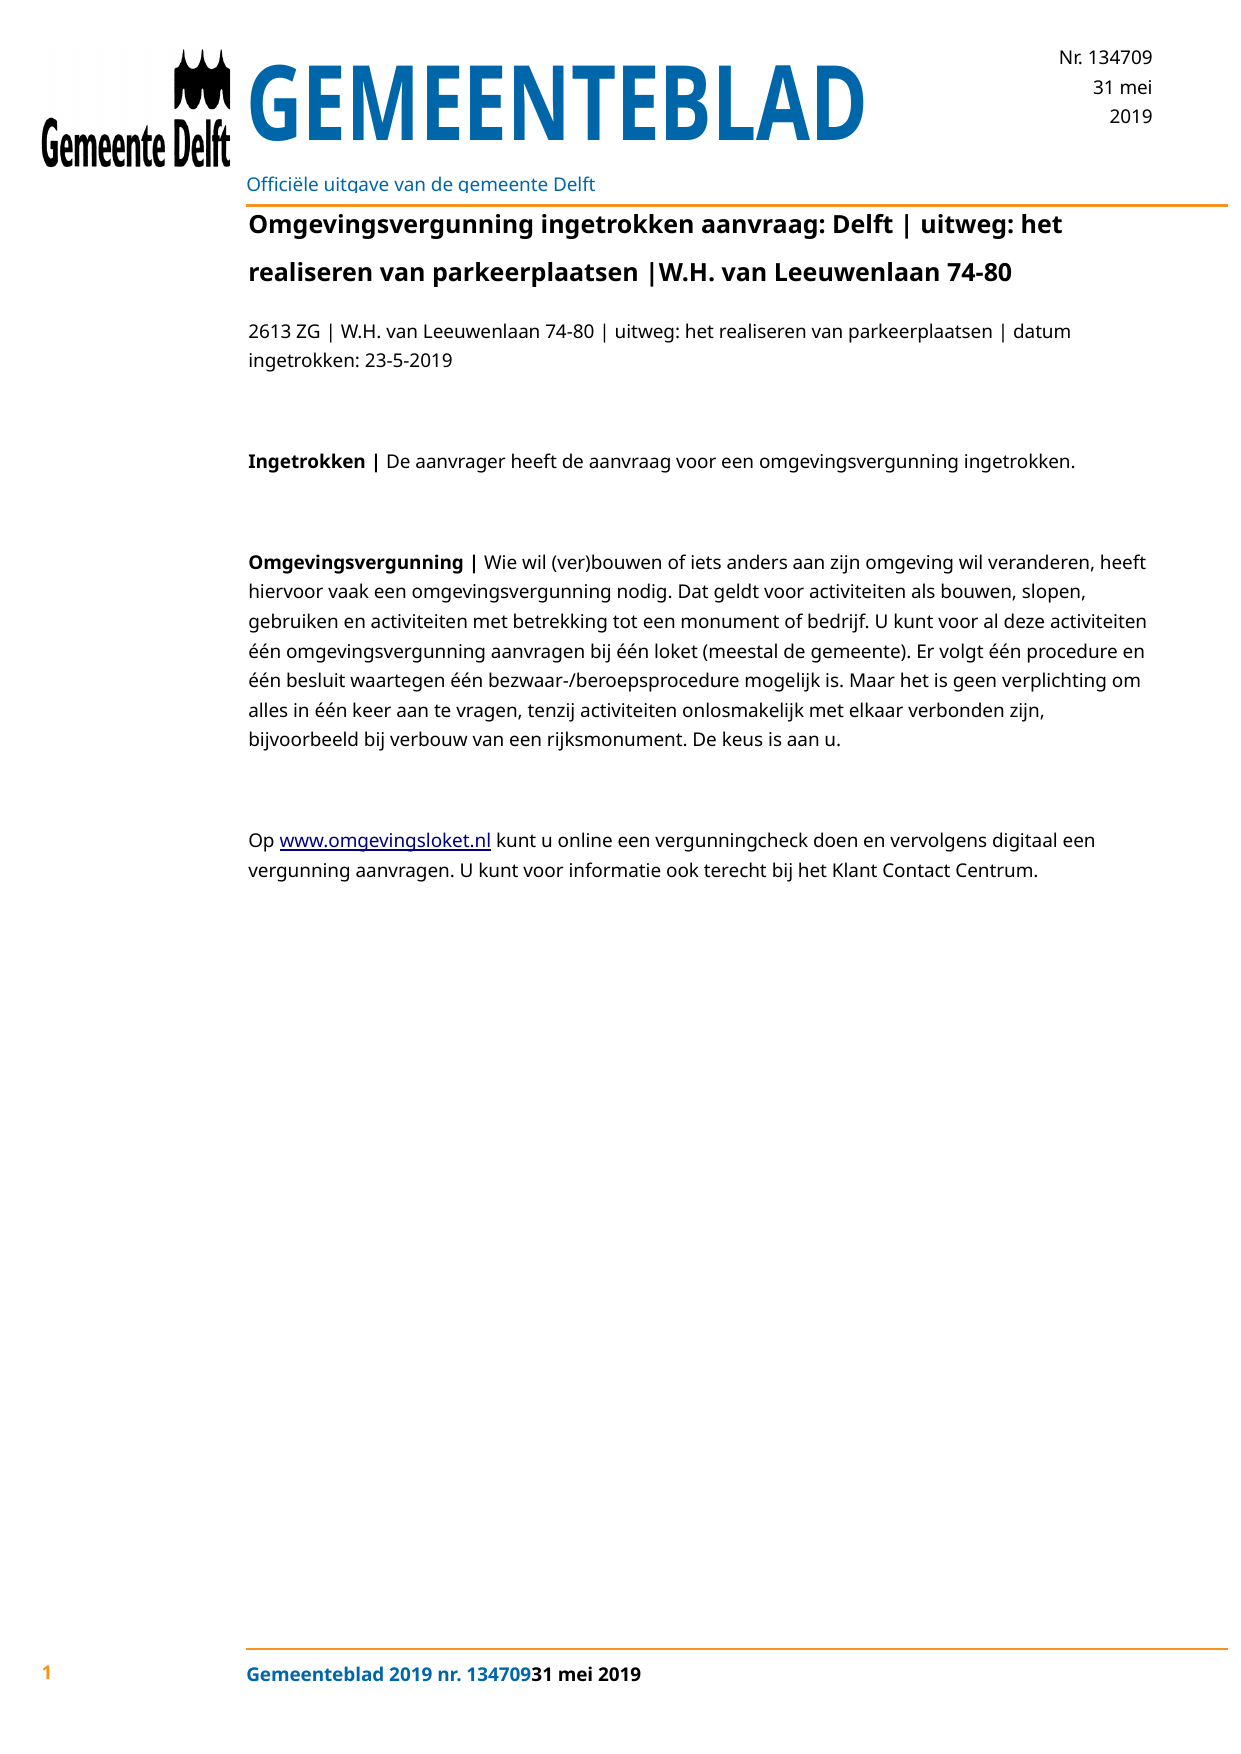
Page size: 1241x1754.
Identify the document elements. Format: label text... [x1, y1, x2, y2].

text 2613 ZG | W.H. van Leeuwenlaan 74-80 | uitweg: het realiseren van parkeerplaatsen | datum ingetrokken: 23-5-2019 [248, 318, 1152, 373]
text Omgevingsvergunning ingetrokken aanvraag: Delft | uitweg: het realiseren van parkeerplaatsen |W.H. van Leeuwenlaan 74-80 [248, 207, 1152, 288]
text Omgevingsvergunning | Wie wil (ver)bouwen of iets anders aan zijn omgeving wil veranderen, heeft hiervoor vaak een omgevingsvergunning nodig. Dat geldt voor activiteiten als bouwen, slopen, gebruiken en activiteiten met betrekking tot een monument of bedrijf. U kunt voor al deze activiteiten één omgevingsvergunning aanvragen bij één loket (meestal de gemeente). Er volgt één procedure en één besluit waartegen één bezwaar-/beroepsprocedure mogelijk is. Maar het is geen verplichting om alles in één keer aan te vragen, tenzij activiteiten onlosmakelijk met elkaar verbonden zijn, bijvoorbeeld bij verbouw van een rijksmonument. De keus is aan u. [248, 549, 1152, 752]
text Op www.omgevingsloket.nl kunt u online een vergunningcheck doen en vervolgens digitaal een vergunning aanvragen. U kunt voor informatie ook terecht bij het Klant Contact Centrum. [248, 827, 1152, 883]
picture [41, 47, 231, 172]
text Ingetrokken | De aanvrager heeft de aanvraag voor een omgevingsvergunning ingetrokken. [248, 448, 1152, 474]
